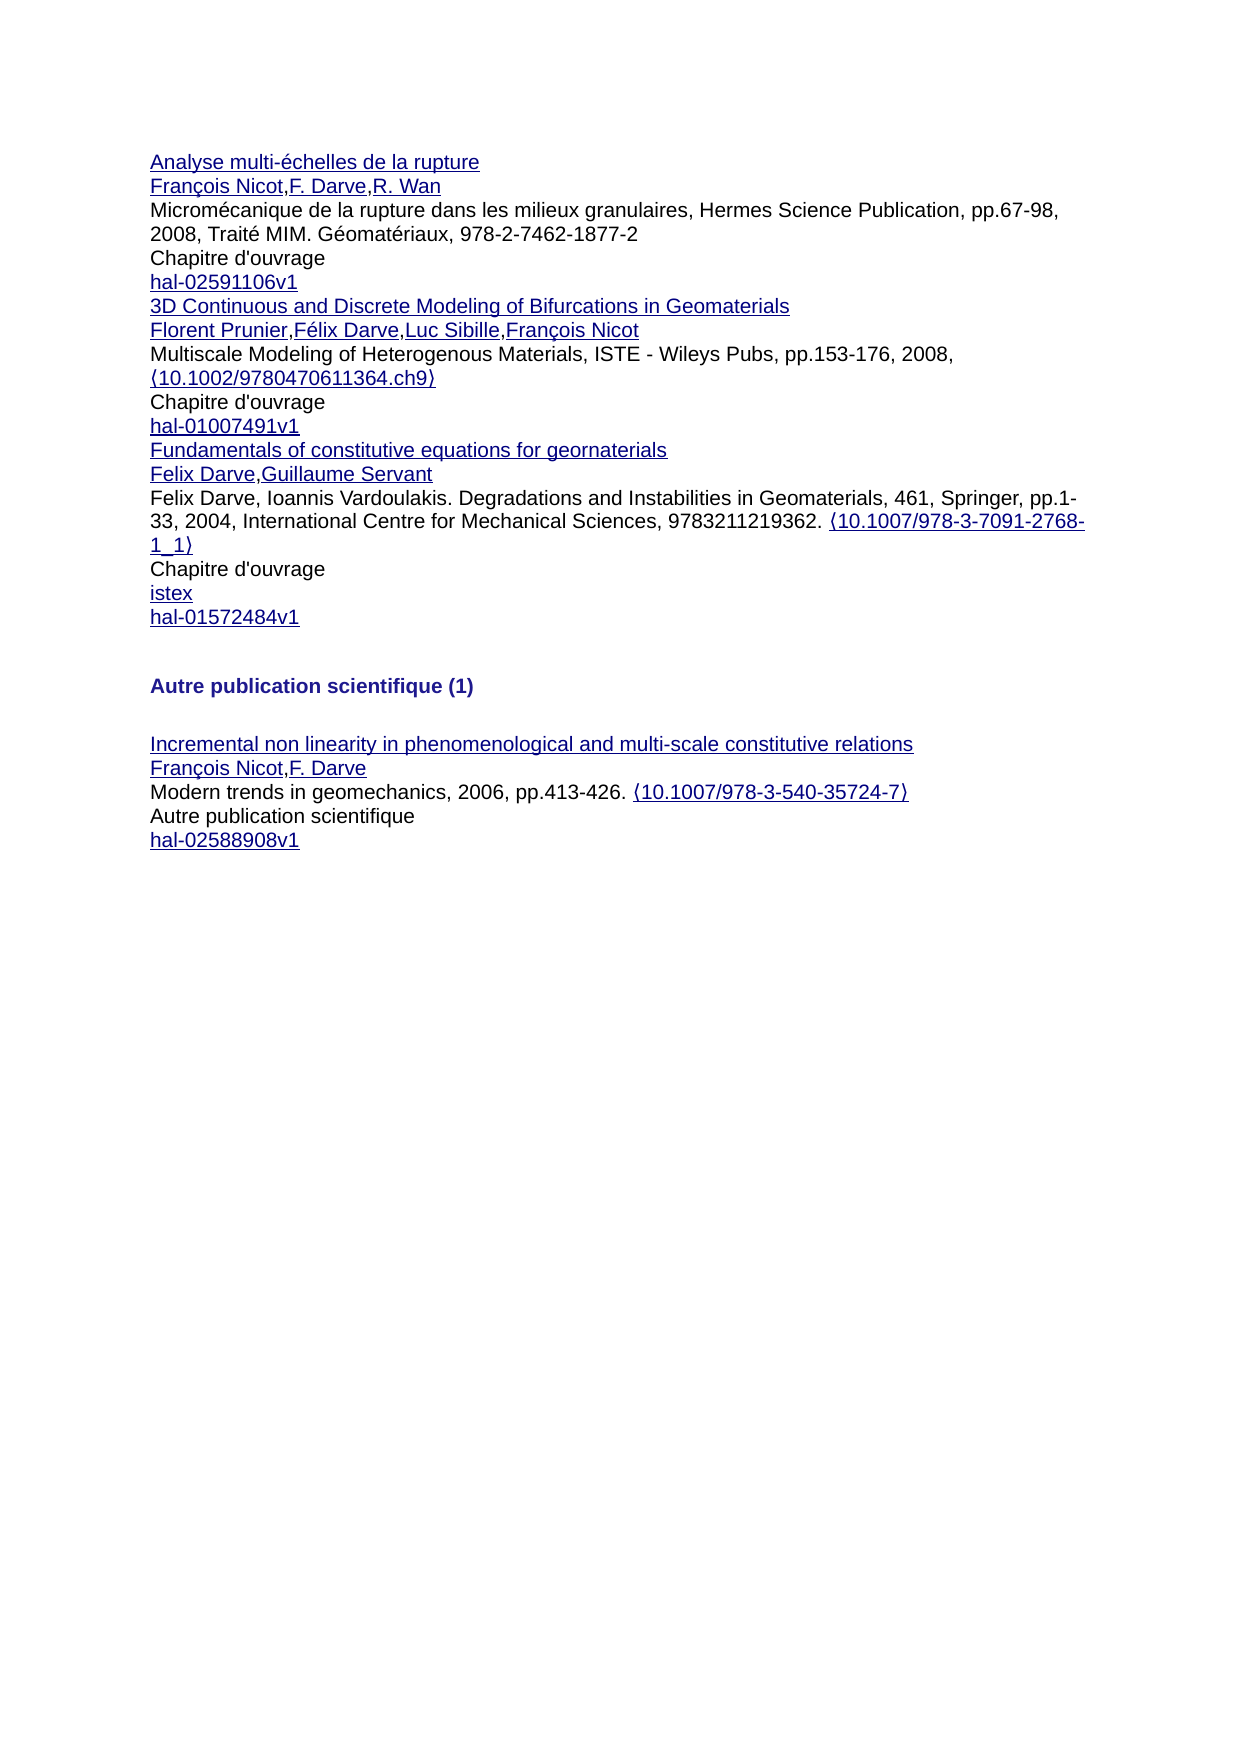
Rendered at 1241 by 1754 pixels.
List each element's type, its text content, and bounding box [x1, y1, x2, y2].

subtitle Autre publication scientifique (1) [150, 674, 1090, 698]
table_cell Fundamentals of constitutive equations for geornaterials Felix Darve,Guillaume Servant Felix Darve, Ioannis Vardoulakis. Degradations and Instabilities in Geomaterials, 461, Springer, pp.1-33, 2004, International Centre for Mechanical Sciences, 9783211219362. ⟨10.1007/978-3-7091-2768-1_1⟩ Chapitre d'ouvrage istex hal-01572484v1 [150, 438, 1090, 629]
table_header Incremental non linearity in phenomenological and multi-scale constitutive relations François Nicot,F. Darve Modern trends in geomechanics, 2006, pp.413-426. ⟨10.1007/978-3-540-35724-7⟩ Autre publication scientifique hal-02588908v1 [150, 732, 1090, 852]
table_cell Analyse multi-échelles de la rupture François Nicot,F. Darve,R. Wan Micromécanique de la rupture dans les milieux granulaires, Hermes Science Publication, pp.67-98, 2008, Traité MIM. Géomatériaux, 978-2-7462-1877-2 Chapitre d'ouvrage hal-02591106v1 [150, 150, 1090, 294]
table_cell 3D Continuous and Discrete Modeling of Bifurcations in Geomaterials Florent Prunier,Félix Darve,Luc Sibille,François Nicot Multiscale Modeling of Heterogenous Materials, ISTE - Wileys Pubs, pp.153-176, 2008, ⟨10.1002/9780470611364.ch9⟩ Chapitre d'ouvrage hal-01007491v1 [150, 294, 1090, 437]
